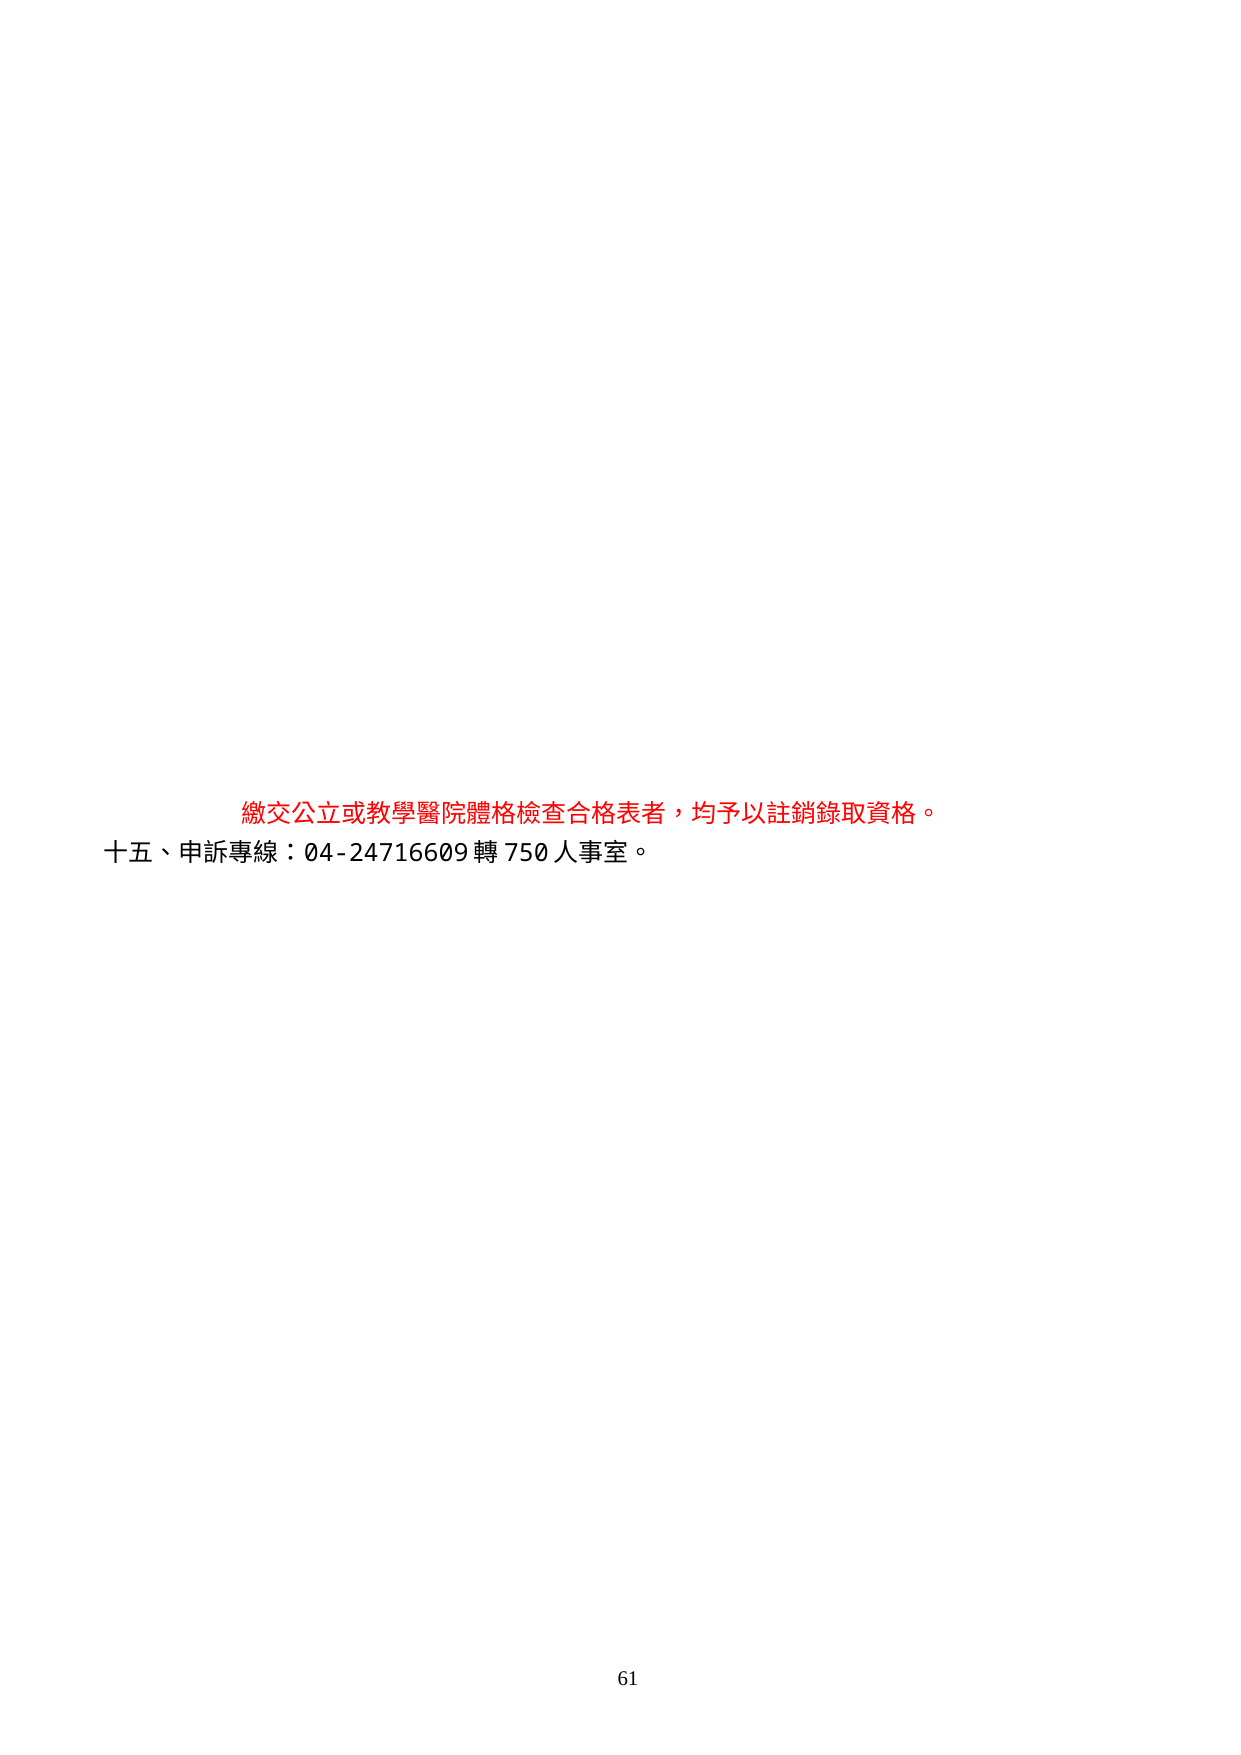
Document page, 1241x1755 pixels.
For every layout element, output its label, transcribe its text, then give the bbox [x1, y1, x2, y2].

list 繳交公立或教學醫院體格檢查合格表者，均予以註銷錄取資格。 [166, 770, 1152, 833]
text 十五、申訴專線：04-24716609轉750人事室。 [103, 833, 1152, 869]
